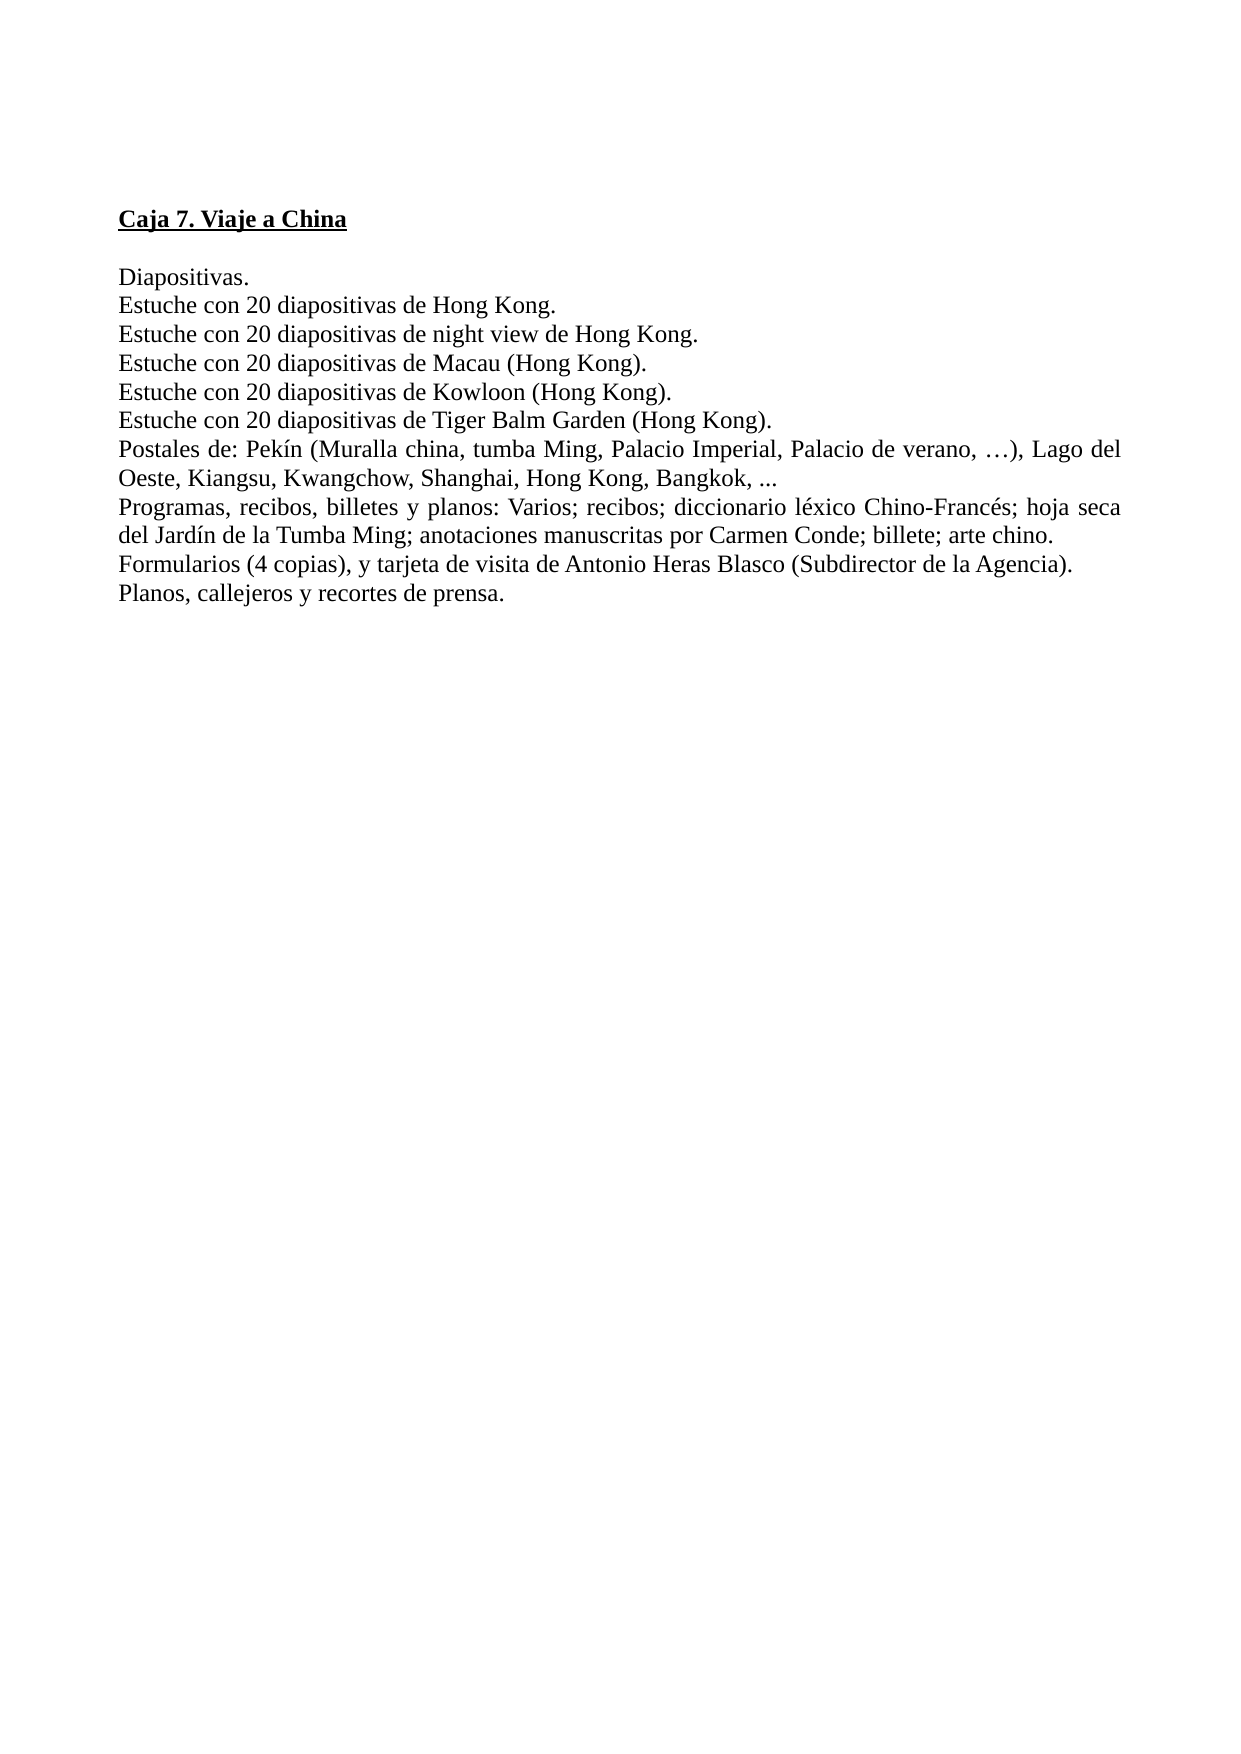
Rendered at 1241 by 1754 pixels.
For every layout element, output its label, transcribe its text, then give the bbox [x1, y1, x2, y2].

text Estuche con 20 diapositivas de Kowloon (Hong Kong). [118, 377, 1122, 406]
text Formularios (4 copias), y tarjeta de visita de Antonio Heras Blasco (Subdirector de la Agencia). [118, 549, 1122, 578]
text Estuche con 20 diapositivas de Hong Kong. [118, 291, 1122, 319]
text Caja 7. Viaje a China [118, 204, 1122, 233]
text Estuche con 20 diapositivas de Macau (Hong Kong). [118, 348, 1122, 377]
text Postales de: Pekín (Muralla china, tumba Ming, Palacio Imperial, Palacio de verano, …), Lago del Oeste, Kiangsu, Kwangchow, Shanghai, Hong Kong, Bangkok, ... [118, 434, 1122, 492]
text Estuche con 20 diapositivas de Tiger Balm Garden (Hong Kong). [118, 406, 1122, 434]
text Programas, recibos, billetes y planos: Varios; recibos; diccionario léxico Chino-Francés; hoja seca del Jardín de la Tumba Ming; anotaciones manuscritas por Carmen Conde; billete; arte chino. [118, 492, 1122, 549]
text Diapositivas. [118, 262, 1122, 291]
text Estuche con 20 diapositivas de night view de Hong Kong. [118, 319, 1122, 348]
text Planos, callejeros y recortes de prensa. [118, 578, 1122, 607]
